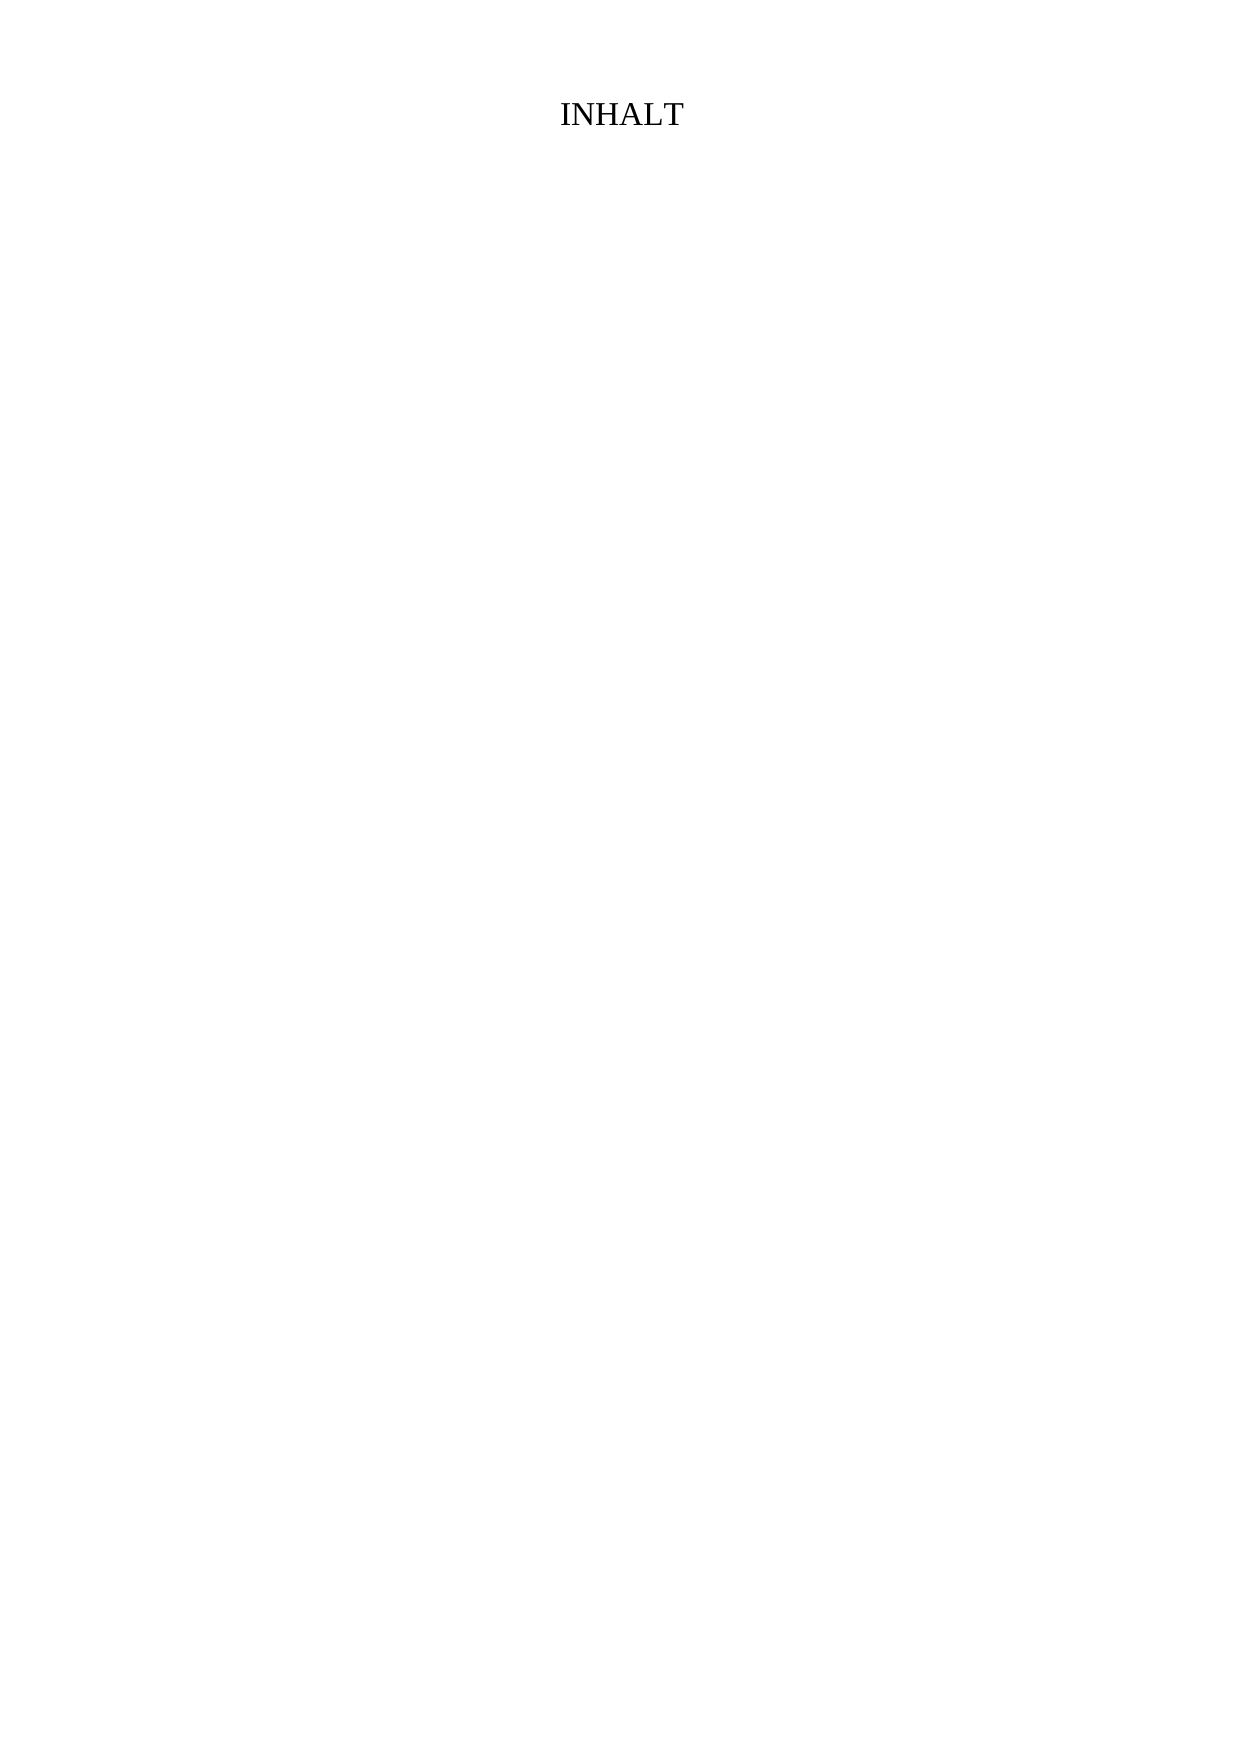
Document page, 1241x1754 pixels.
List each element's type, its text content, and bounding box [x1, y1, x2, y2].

subtitle INHALT [150, 94, 1093, 132]
